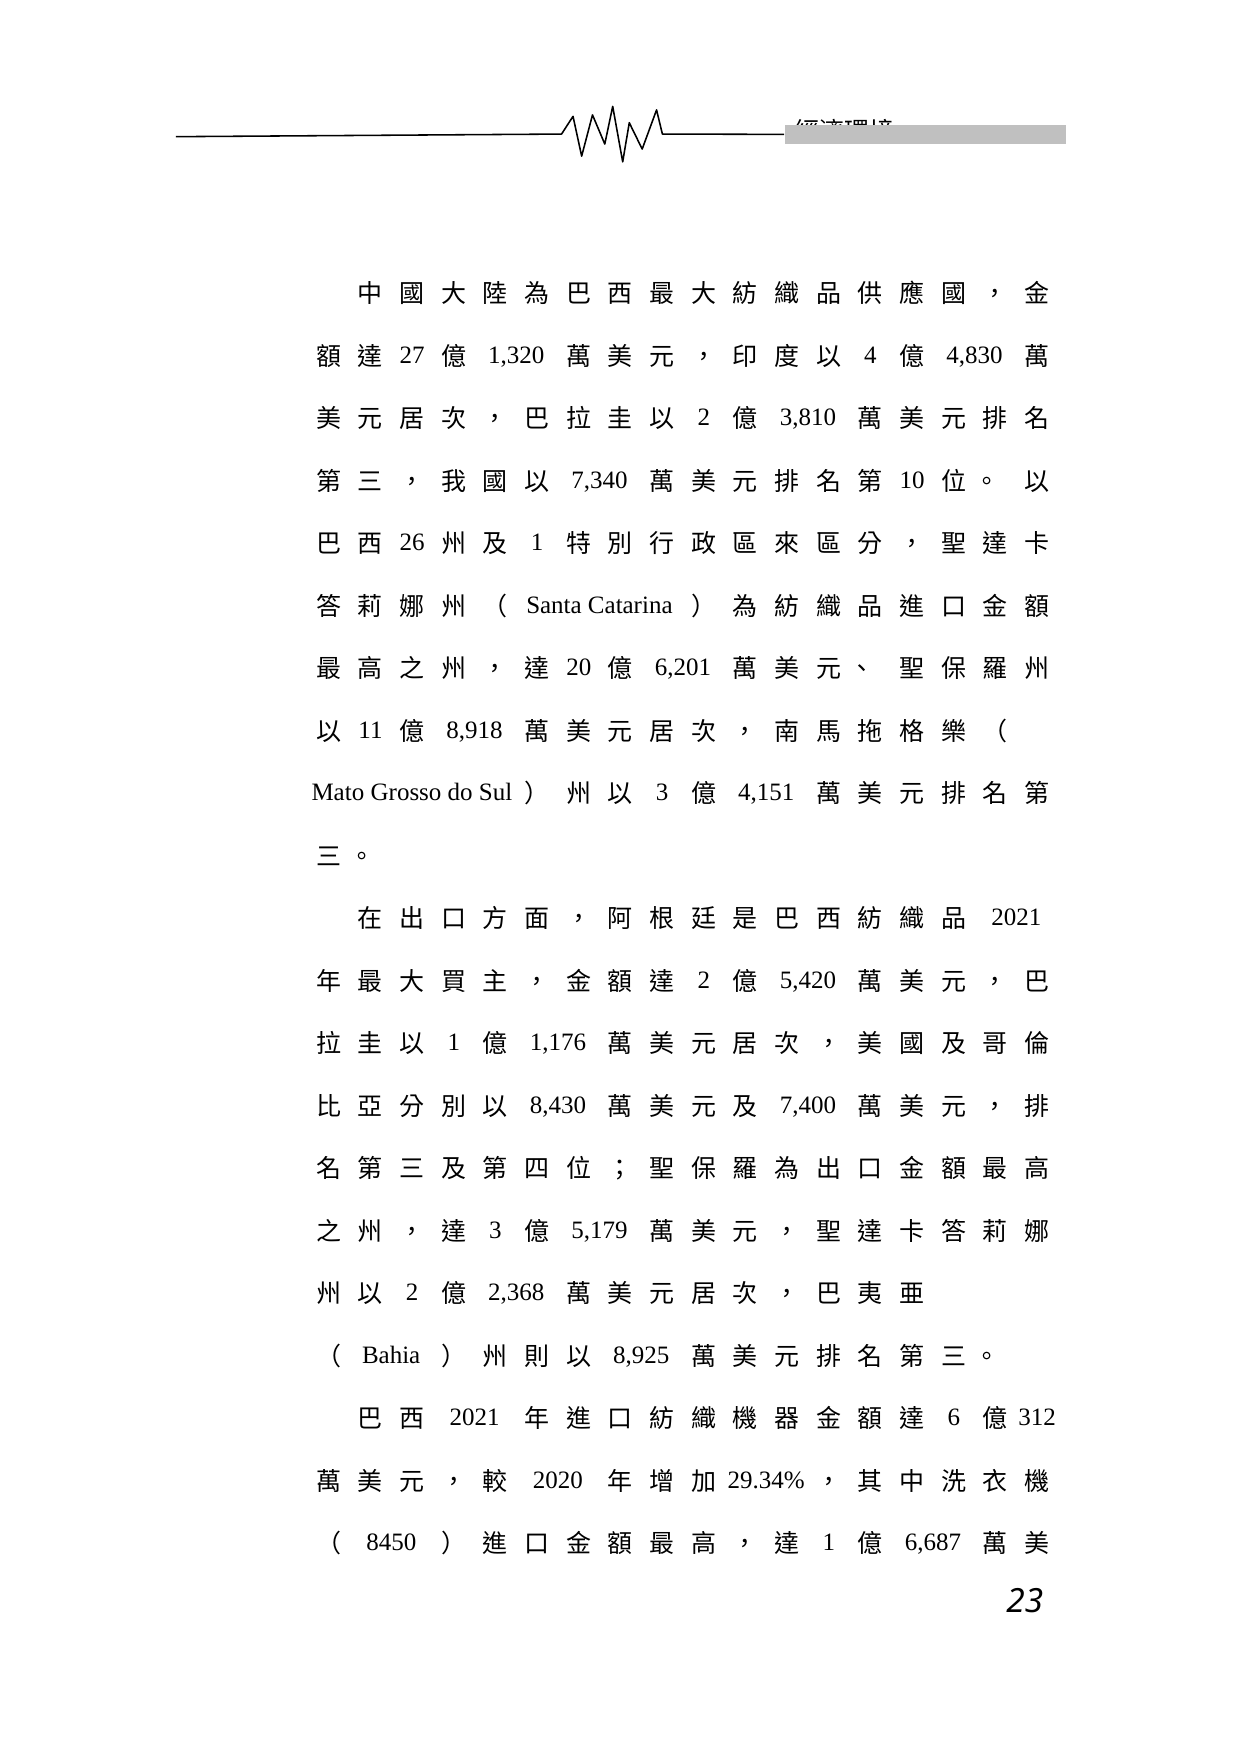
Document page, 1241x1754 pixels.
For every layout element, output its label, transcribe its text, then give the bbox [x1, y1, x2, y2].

text 中國大陸為巴西最大紡織品供應國，金額達27億1,320萬美元，印度以4億4,830萬美元居次，巴拉圭以2億3,810萬美元排名第三，我國以7,340萬美元排名第10位。以巴西26州及1特別行政區來區分，聖達卡答莉娜州（Santa Catarina）為紡織品進口金額最高之州，達20億6,201萬美元、聖保羅州以11億8,918萬美元居次，南馬拖格樂（ Mato Grosso do Sul）州以3億4,151萬美元排名第三。 [281, 250, 1058, 875]
text 在出口方面，阿根廷是巴西紡織品2021年最大買主，金額達2億5,420萬美元，巴拉圭以1億1,176萬美元居次，美國及哥倫比亞分別以8,430萬美元及7,400萬美元，排名第三及第四位；聖保羅為出口金額最高之州，達3億5,179萬美元，聖達卡答莉娜州以2億2,368萬美元居次，巴夷亜（Bahia）州則以8,925萬美元排名第三。 [281, 875, 1058, 1375]
text 巴西2021年進口紡織機器金額達6億312萬美元，較2020年增加29.34%，其中洗衣機（8450）進口金額最高，達1億6,687萬美 [281, 1375, 1058, 1563]
